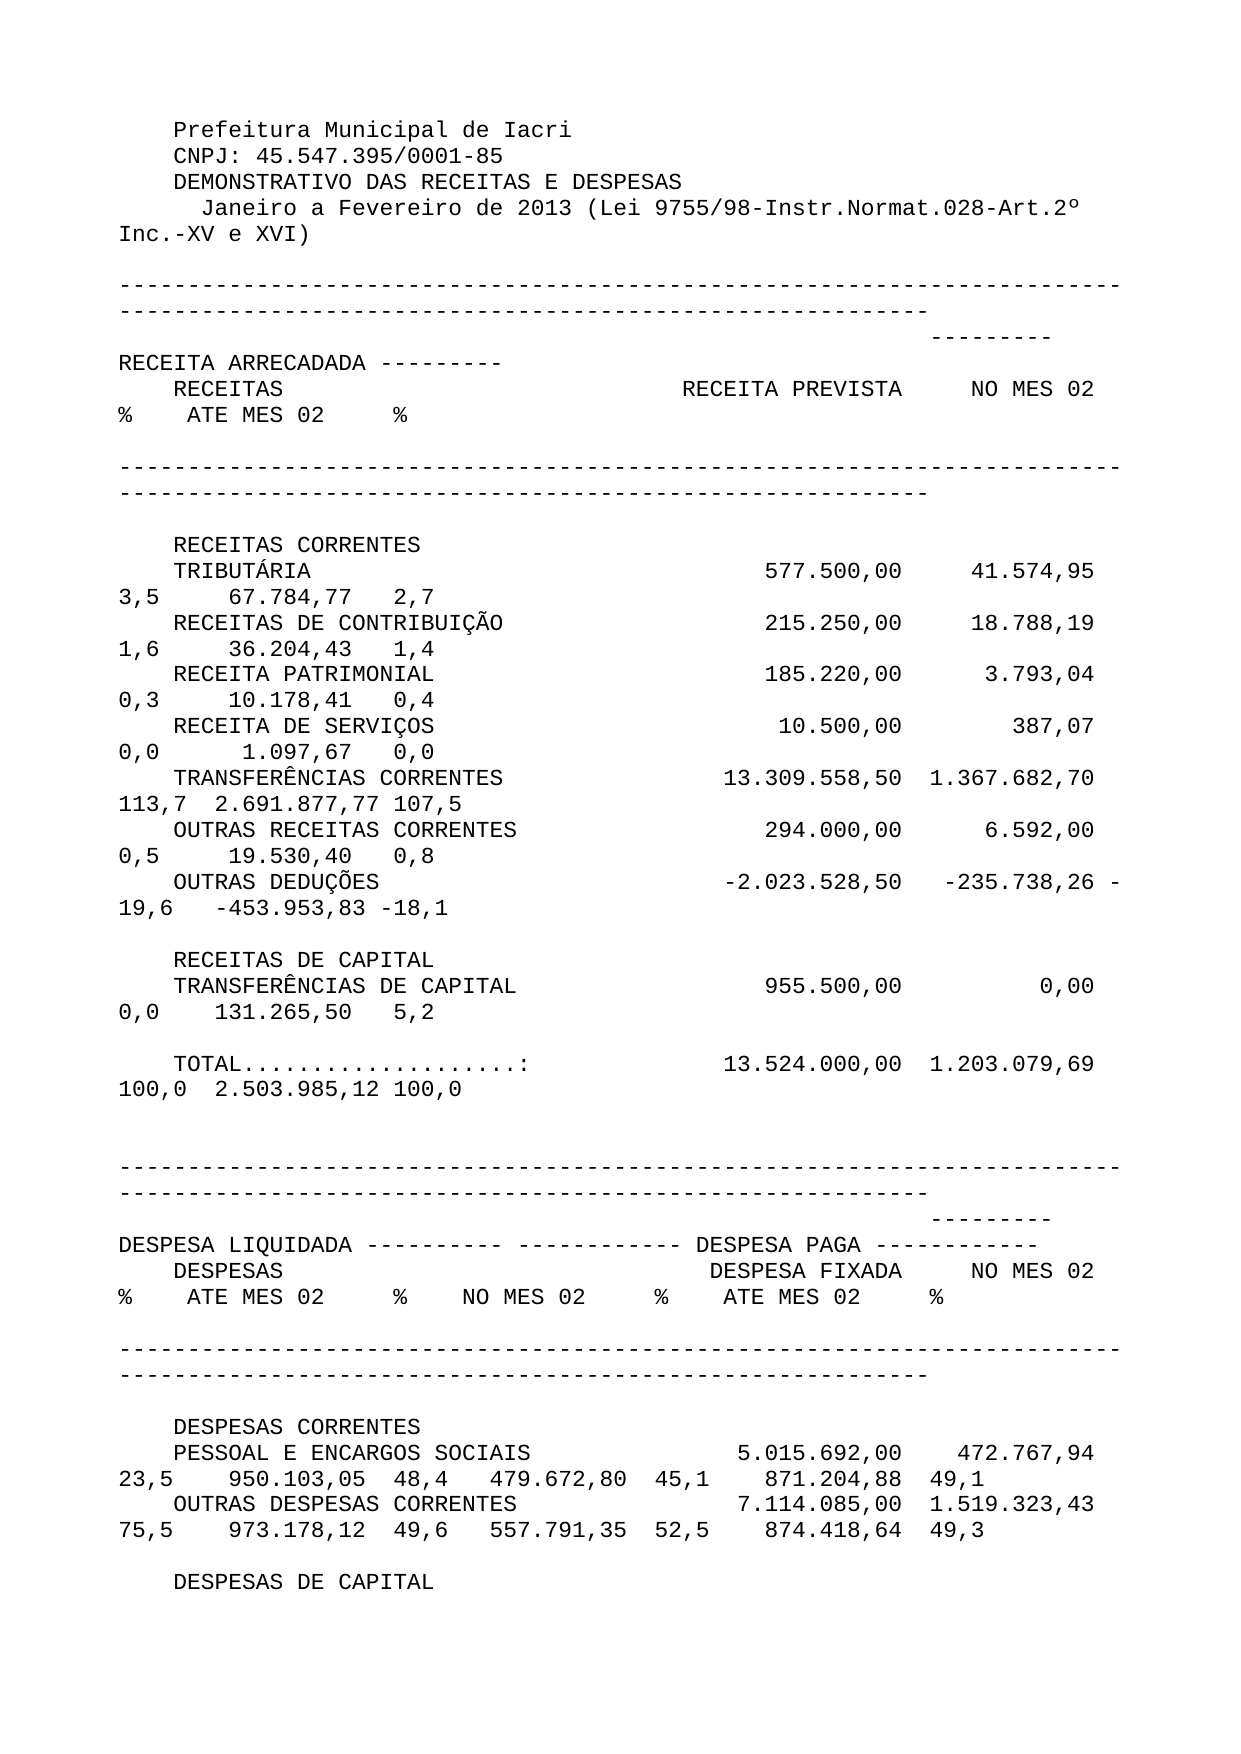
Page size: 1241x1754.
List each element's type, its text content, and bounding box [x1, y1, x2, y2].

text TRANSFERÊNCIAS CORRENTES 13.309.558,50 1.367.682,70 113,7 2.691.877,77 107,5 [118, 767, 1122, 818]
text Janeiro a Fevereiro de 2013 (Lei 9755/98-Instr.Normat.028-Art.2º Inc.-XV e XVI) [118, 196, 1122, 248]
text ------------------------------------------------------------------------------------------------------------------------------------ [118, 1130, 1122, 1207]
text DESPESAS DE CAPITAL [118, 1571, 1122, 1597]
text ------------------------------------------------------------------------------------------------------------------------------------ [118, 248, 1122, 326]
text OUTRAS DESPESAS CORRENTES 7.114.085,00 1.519.323,43 75,5 973.178,12 49,6 557.791,35 52,5 874.418,64 49,3 [118, 1493, 1122, 1545]
text Prefeitura Municipal de Iacri [118, 118, 1122, 144]
text CNPJ: 45.547.395/0001-85 [118, 144, 1122, 170]
text DESPESAS DESPESA FIXADA NO MES 02 % ATE MES 02 % NO MES 02 % ATE MES 02 % [118, 1259, 1122, 1311]
text RECEITA PATRIMONIAL 185.220,00 3.793,04 0,3 10.178,41 0,4 [118, 663, 1122, 715]
text RECEITAS CORRENTES [118, 533, 1122, 559]
text DESPESAS CORRENTES [118, 1415, 1122, 1441]
text RECEITAS RECEITA PREVISTA NO MES 02 % ATE MES 02 % [118, 377, 1122, 429]
text RECEITAS DE CAPITAL [118, 948, 1122, 974]
text ------------------------------------------------------------------------------------------------------------------------------------ [118, 429, 1122, 507]
text TOTAL....................: 13.524.000,00 1.203.079,69 100,0 2.503.985,12 100,0 [118, 1052, 1122, 1104]
text DEMONSTRATIVO DAS RECEITAS E DESPESAS [118, 170, 1122, 196]
text TRANSFERÊNCIAS DE CAPITAL 955.500,00 0,00 0,0 131.265,50 5,2 [118, 974, 1122, 1026]
text OUTRAS RECEITAS CORRENTES 294.000,00 6.592,00 0,5 19.530,40 0,8 [118, 818, 1122, 870]
text TRIBUTÁRIA 577.500,00 41.574,95 3,5 67.784,77 2,7 [118, 559, 1122, 611]
text RECEITAS DE CONTRIBUIÇÃO 215.250,00 18.788,19 1,6 36.204,43 1,4 [118, 611, 1122, 663]
text OUTRAS DEDUÇÕES -2.023.528,50 -235.738,26 -19,6 -453.953,83 -18,1 [118, 870, 1122, 922]
text ------------------------------------------------------------------------------------------------------------------------------------ [118, 1311, 1122, 1389]
text --------- RECEITA ARRECADADA --------- [118, 326, 1122, 377]
text --------- DESPESA LIQUIDADA ---------- ------------ DESPESA PAGA ------------ [118, 1207, 1122, 1259]
text PESSOAL E ENCARGOS SOCIAIS 5.015.692,00 472.767,94 23,5 950.103,05 48,4 479.672,80 45,1 871.204,88 49,1 [118, 1441, 1122, 1493]
text RECEITA DE SERVIÇOS 10.500,00 387,07 0,0 1.097,67 0,0 [118, 715, 1122, 767]
